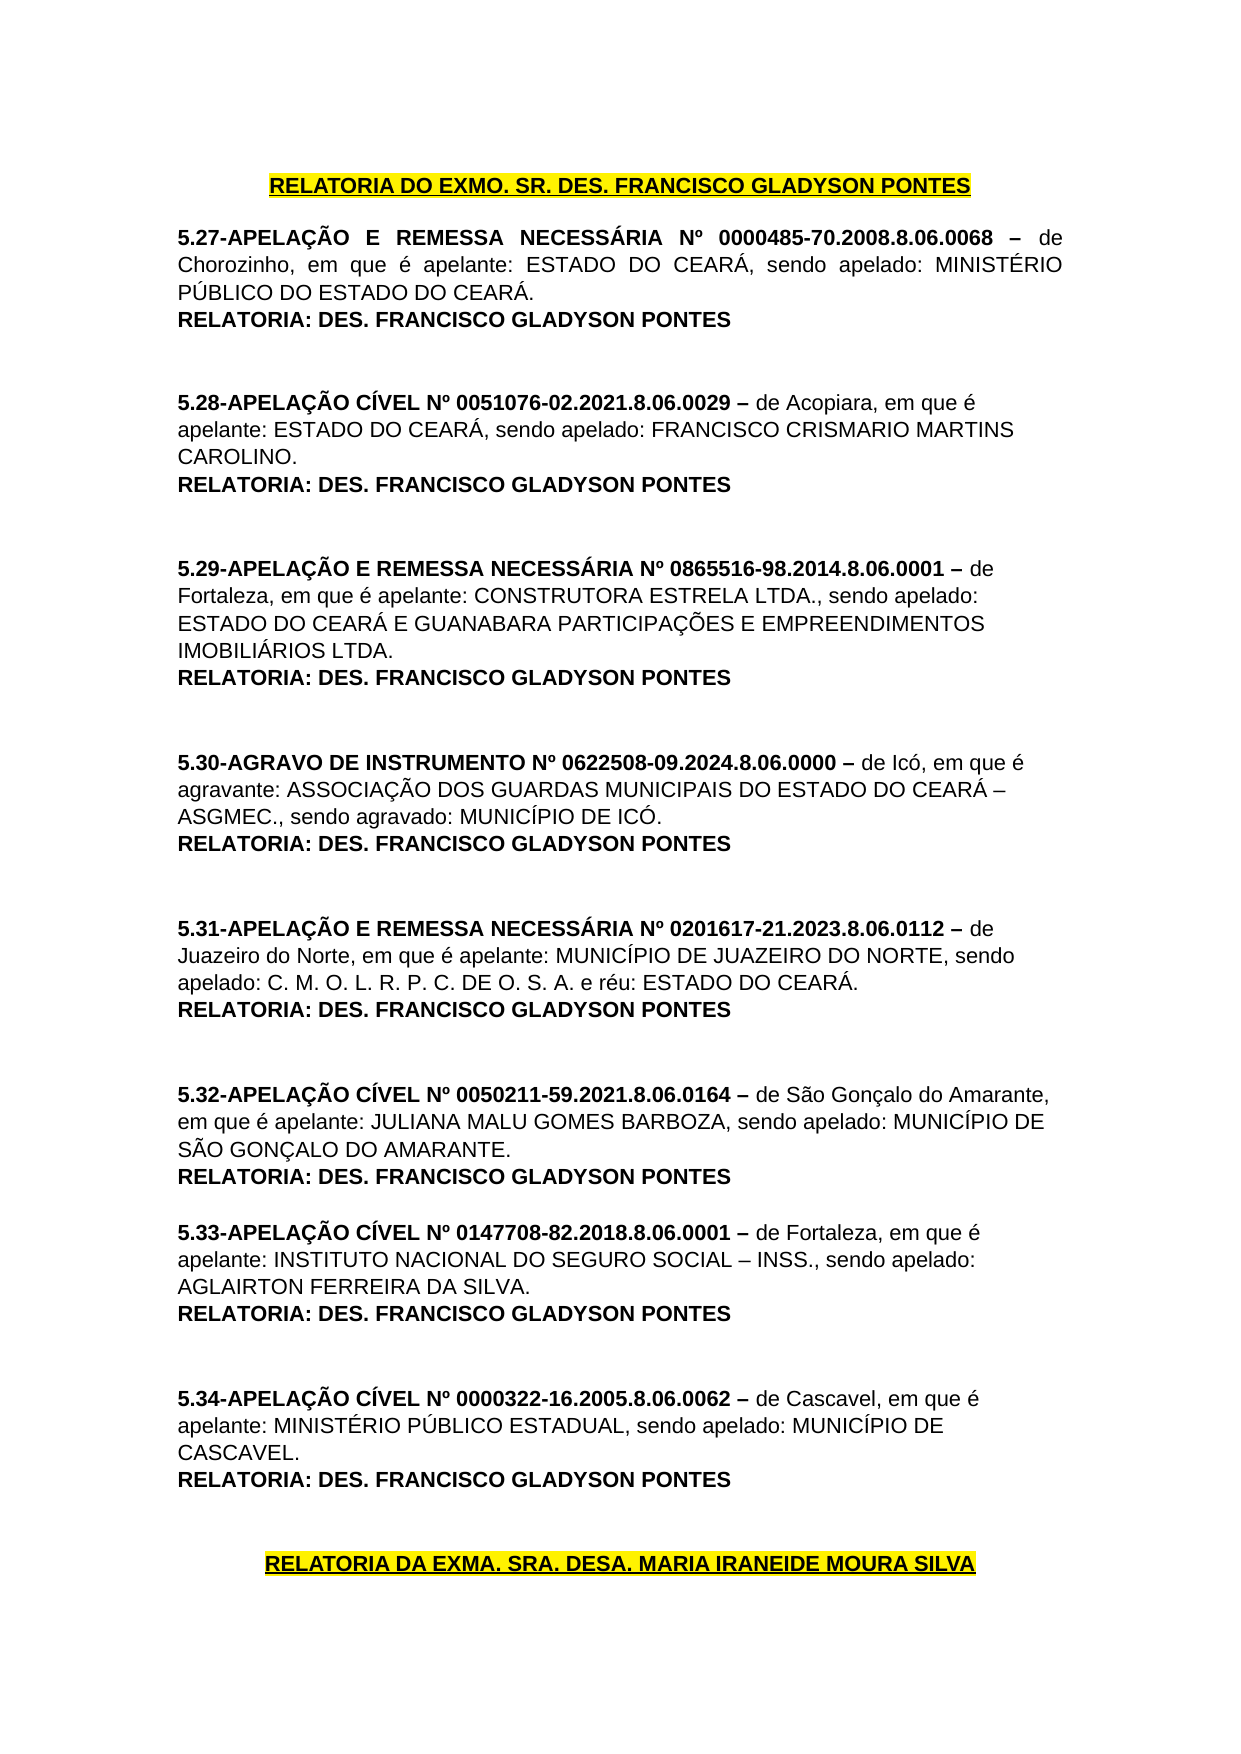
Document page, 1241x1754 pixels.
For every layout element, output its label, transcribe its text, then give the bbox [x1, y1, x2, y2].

text RELATORIA DA EXMA. SRA. DESA. MARIA IRANEIDE MOURA SILVA [177, 1551, 1063, 1576]
text RELATORIA: DES. FRANCISCO GLADYSON PONTES [177, 1467, 1063, 1493]
text RELATORIA: DES. FRANCISCO GLADYSON PONTES [177, 307, 1063, 332]
text 5.28-APELAÇÃO CÍVEL Nº 0051076-02.2021.8.06.0029 – de Acopiara, em que é apelante: ESTADO DO CEARÁ, sendo apelado: FRANCISCO CRISMARIO MARTINS CAROLINO. [177, 390, 1063, 469]
text RELATORIA: DES. FRANCISCO GLADYSON PONTES [177, 665, 1063, 690]
text RELATORIA: DES. FRANCISCO GLADYSON PONTES [177, 471, 1063, 497]
text 5.31-APELAÇÃO E REMESSA NECESSÁRIA Nº 0201617-21.2023.8.06.0112 – de Juazeiro do Norte, em que é apelante: MUNICÍPIO DE JUAZEIRO DO NORTE, sendo apelado: C. M. O. L. R. P. C. DE O. S. A. e réu: ESTADO DO CEARÁ. [177, 916, 1063, 995]
text 5.32-APELAÇÃO CÍVEL Nº 0050211-59.2021.8.06.0164 – de São Gonçalo do Amarante, em que é apelante: JULIANA MALU GOMES BARBOZA, sendo apelado: MUNICÍPIO DE SÃO GONÇALO DO AMARANTE. [177, 1082, 1063, 1162]
text RELATORIA: DES. FRANCISCO GLADYSON PONTES [177, 1301, 1063, 1326]
text 5.29-APELAÇÃO E REMESSA NECESSÁRIA Nº 0865516-98.2014.8.06.0001 – de Fortaleza, em que é apelante: CONSTRUTORA ESTRELA LTDA., sendo apelado: ESTADO DO CEARÁ E GUANABARA PARTICIPAÇÕES E EMPREENDIMENTOS IMOBILIÁRIOS LTDA. [177, 556, 1063, 663]
text RELATORIA: DES. FRANCISCO GLADYSON PONTES [177, 831, 1063, 856]
text 5.34-APELAÇÃO CÍVEL Nº 0000322-16.2005.8.06.0062 – de Cascavel, em que é apelante: MINISTÉRIO PÚBLICO ESTADUAL, sendo apelado: MUNICÍPIO DE CASCAVEL. [177, 1386, 1063, 1465]
text 5.27-APELAÇÃO E REMESSA NECESSÁRIA Nº 0000485-70.2008.8.06.0068 – de Chorozinho, em que é apelante: ESTADO DO CEARÁ, sendo apelado: MINISTÉRIO PÚBLICO DO ESTADO DO CEARÁ. [177, 225, 1063, 305]
text 5.30-AGRAVO DE INSTRUMENTO Nº 0622508-09.2024.8.06.0000 – de Icó, em que é agravante: ASSOCIAÇÃO DOS GUARDAS MUNICIPAIS DO ESTADO DO CEARÁ – ASGMEC., sendo agravado: MUNICÍPIO DE ICÓ. [177, 749, 1063, 829]
text RELATORIA: DES. FRANCISCO GLADYSON PONTES [177, 1164, 1063, 1189]
text 5.33-APELAÇÃO CÍVEL Nº 0147708-82.2018.8.06.0001 – de Fortaleza, em que é apelante: INSTITUTO NACIONAL DO SEGURO SOCIAL – INSS., sendo apelado: AGLAIRTON FERREIRA DA SILVA. [177, 1219, 1063, 1299]
text RELATORIA DO EXMO. SR. DES. FRANCISCO GLADYSON PONTES [177, 173, 1063, 198]
text RELATORIA: DES. FRANCISCO GLADYSON PONTES [177, 997, 1063, 1023]
